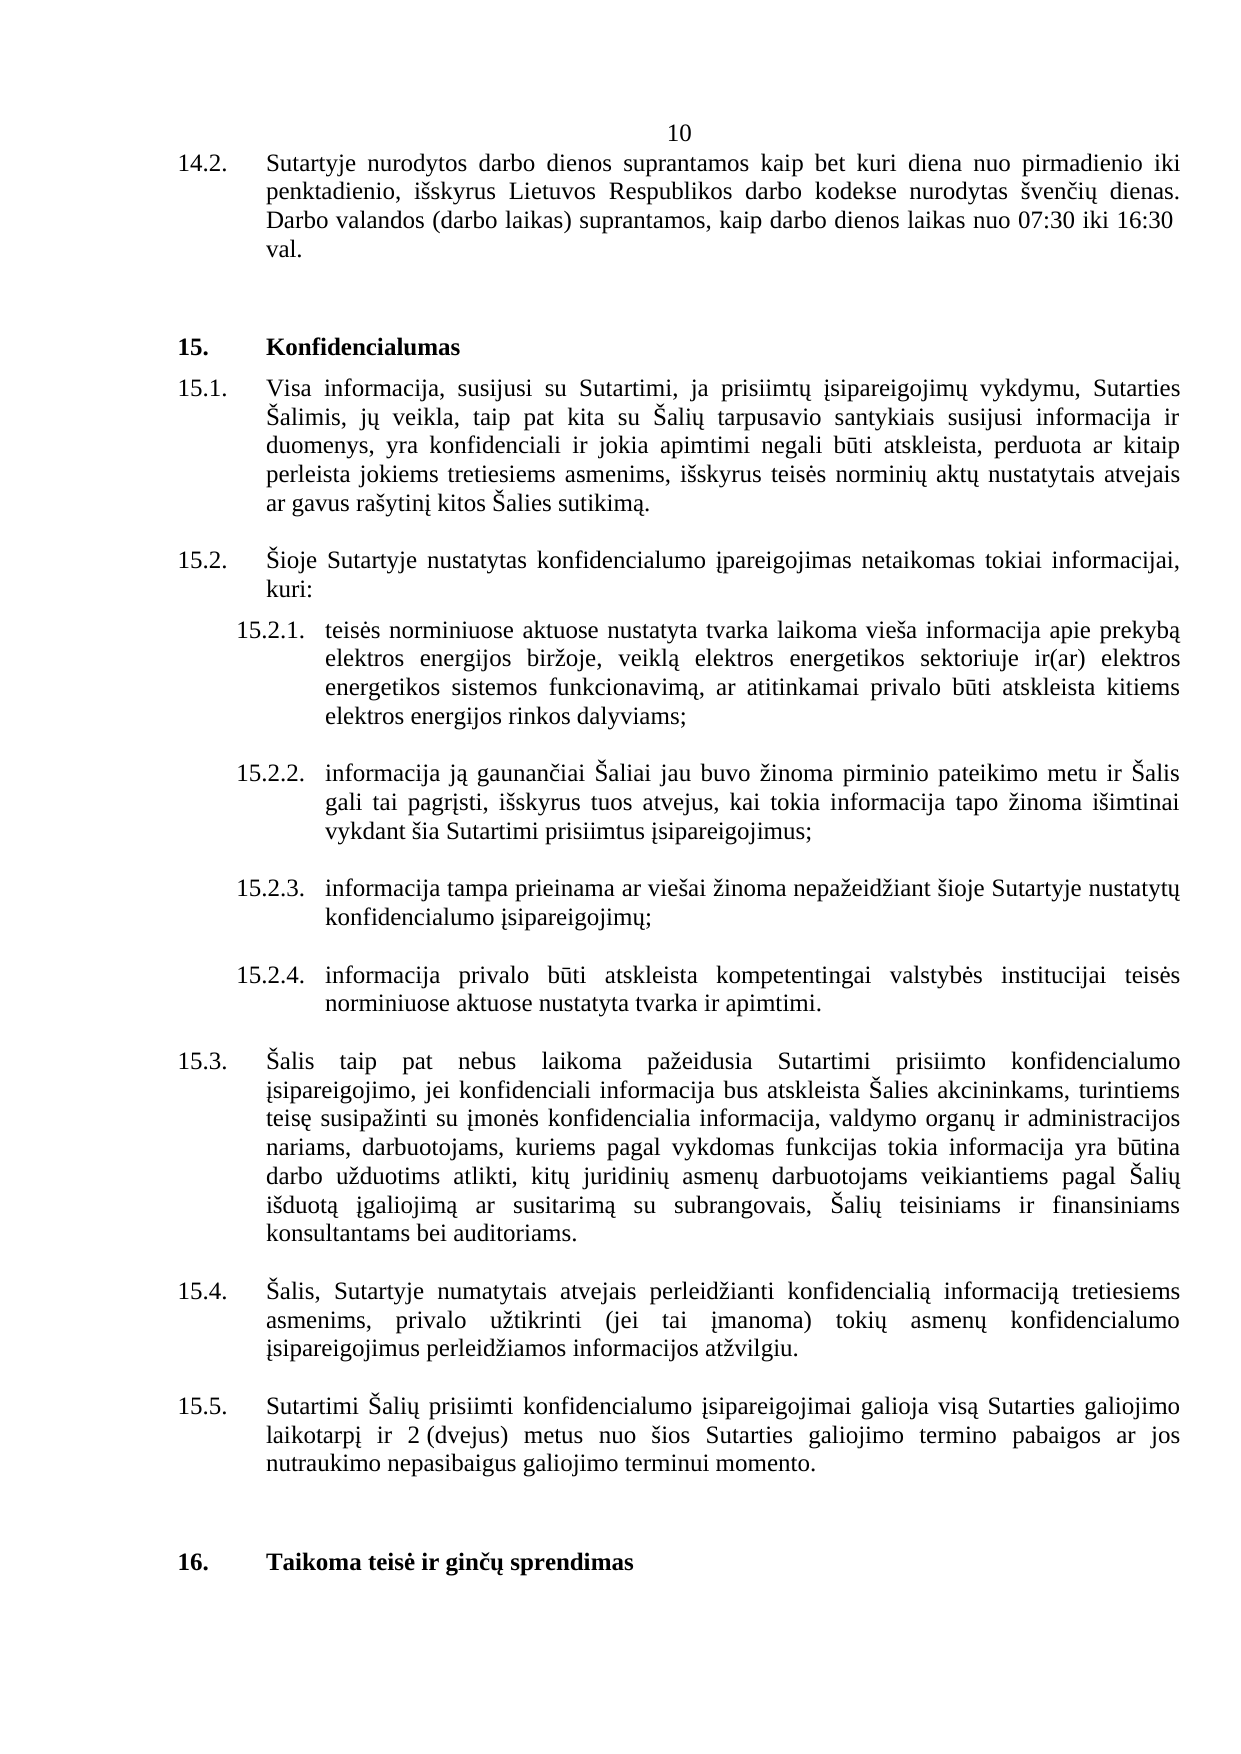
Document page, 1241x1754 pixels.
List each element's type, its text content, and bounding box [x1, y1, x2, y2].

text 15. Konfidencialumas [177, 332, 1181, 361]
text 15.1. Visa informacija, susijusi su Sutartimi, ja prisiimtų įsipareigojimų vykdymu, Sutarties Šalimis, jų veikla, taip pat kita su Šalių tarpusavio santykiais susijusi informacija ir duomenys, yra konfidenciali ir jokia apimtimi negali būti atskleista, perduota ar kitaip perleista jokiems tretiesiems asmenims, išskyrus teisės norminių aktų nustatytais atvejais ar gavus rašytinį kitos Šalies sutikimą. [177, 373, 1181, 517]
text 15.2.3. informacija tampa prieinama ar viešai žinoma nepažeidžiant šioje Sutartyje nustatytų konfidencialumo įsipareigojimų; [236, 873, 1181, 931]
text 16. Taikoma teisė ir ginčų sprendimas [177, 1547, 1181, 1576]
text 15.2.1. teisės norminiuose aktuose nustatyta tvarka laikoma vieša informacija apie prekybą elektros energijos biržoje, veiklą elektros energetikos sektoriuje ir(ar) elektros energetikos sistemos funkcionavimą, ar atitinkamai privalo būti atskleista kitiems elektros energijos rinkos dalyviams; [236, 615, 1181, 730]
text 15.4. Šalis, Sutartyje numatytais atvejais perleidžianti konfidencialią informaciją tretiesiems asmenims, privalo užtikrinti (jei tai įmanoma) tokių asmenų konfidencialumo įsipareigojimus perleidžiamos informacijos atžvilgiu. [177, 1276, 1181, 1362]
text 15.2.2. informacija ją gaunančiai Šaliai jau buvo žinoma pirminio pateikimo metu ir Šalis gali tai pagrįsti, išskyrus tuos atvejus, kai tokia informacija tapo žinoma išimtinai vykdant šia Sutartimi prisiimtus įsipareigojimus; [236, 758, 1181, 845]
text 15.3. Šalis taip pat nebus laikoma pažeidusia Sutartimi prisiimto konfidencialumo įsipareigojimo, jei konfidenciali informacija bus atskleista Šalies akcininkams, turintiems teisę susipažinti su įmonės konfidencialia informacija, valdymo organų ir administracijos nariams, darbuotojams, kuriems pagal vykdomas funkcijas tokia informacija yra būtina darbo užduotims atlikti, kitų juridinių asmenų darbuotojams veikiantiems pagal Šalių išduotą įgaliojimą ar susitarimą su subrangovais, Šalių teisiniams ir finansiniams konsultantams bei auditoriams. [177, 1046, 1181, 1247]
text 14.2. Sutartyje nurodytos darbo dienos suprantamos kaip bet kuri diena nuo pirmadienio iki penktadienio, išskyrus Lietuvos Respublikos darbo kodekse nurodytas švenčių dienas. Darbo valandos (darbo laikas) suprantamos, kaip darbo dienos laikas nuo 07:30 iki 16:30 val. [177, 148, 1181, 263]
text 15.2. Šioje Sutartyje nustatytas konfidencialumo įpareigojimas netaikomas tokiai informacijai, kuri: [177, 545, 1181, 603]
text 15.5. Sutartimi Šalių prisiimti konfidencialumo įsipareigojimai galioja visą Sutarties galiojimo laikotarpį ir 2 (dvejus) metus nuo šios Sutarties galiojimo termino pabaigos ar jos nutraukimo nepasibaigus galiojimo terminui momento. [177, 1391, 1181, 1477]
text 15.2.4. informacija privalo būti atskleista kompetentingai valstybės institucijai teisės norminiuose aktuose nustatyta tvarka ir apimtimi. [236, 960, 1181, 1017]
